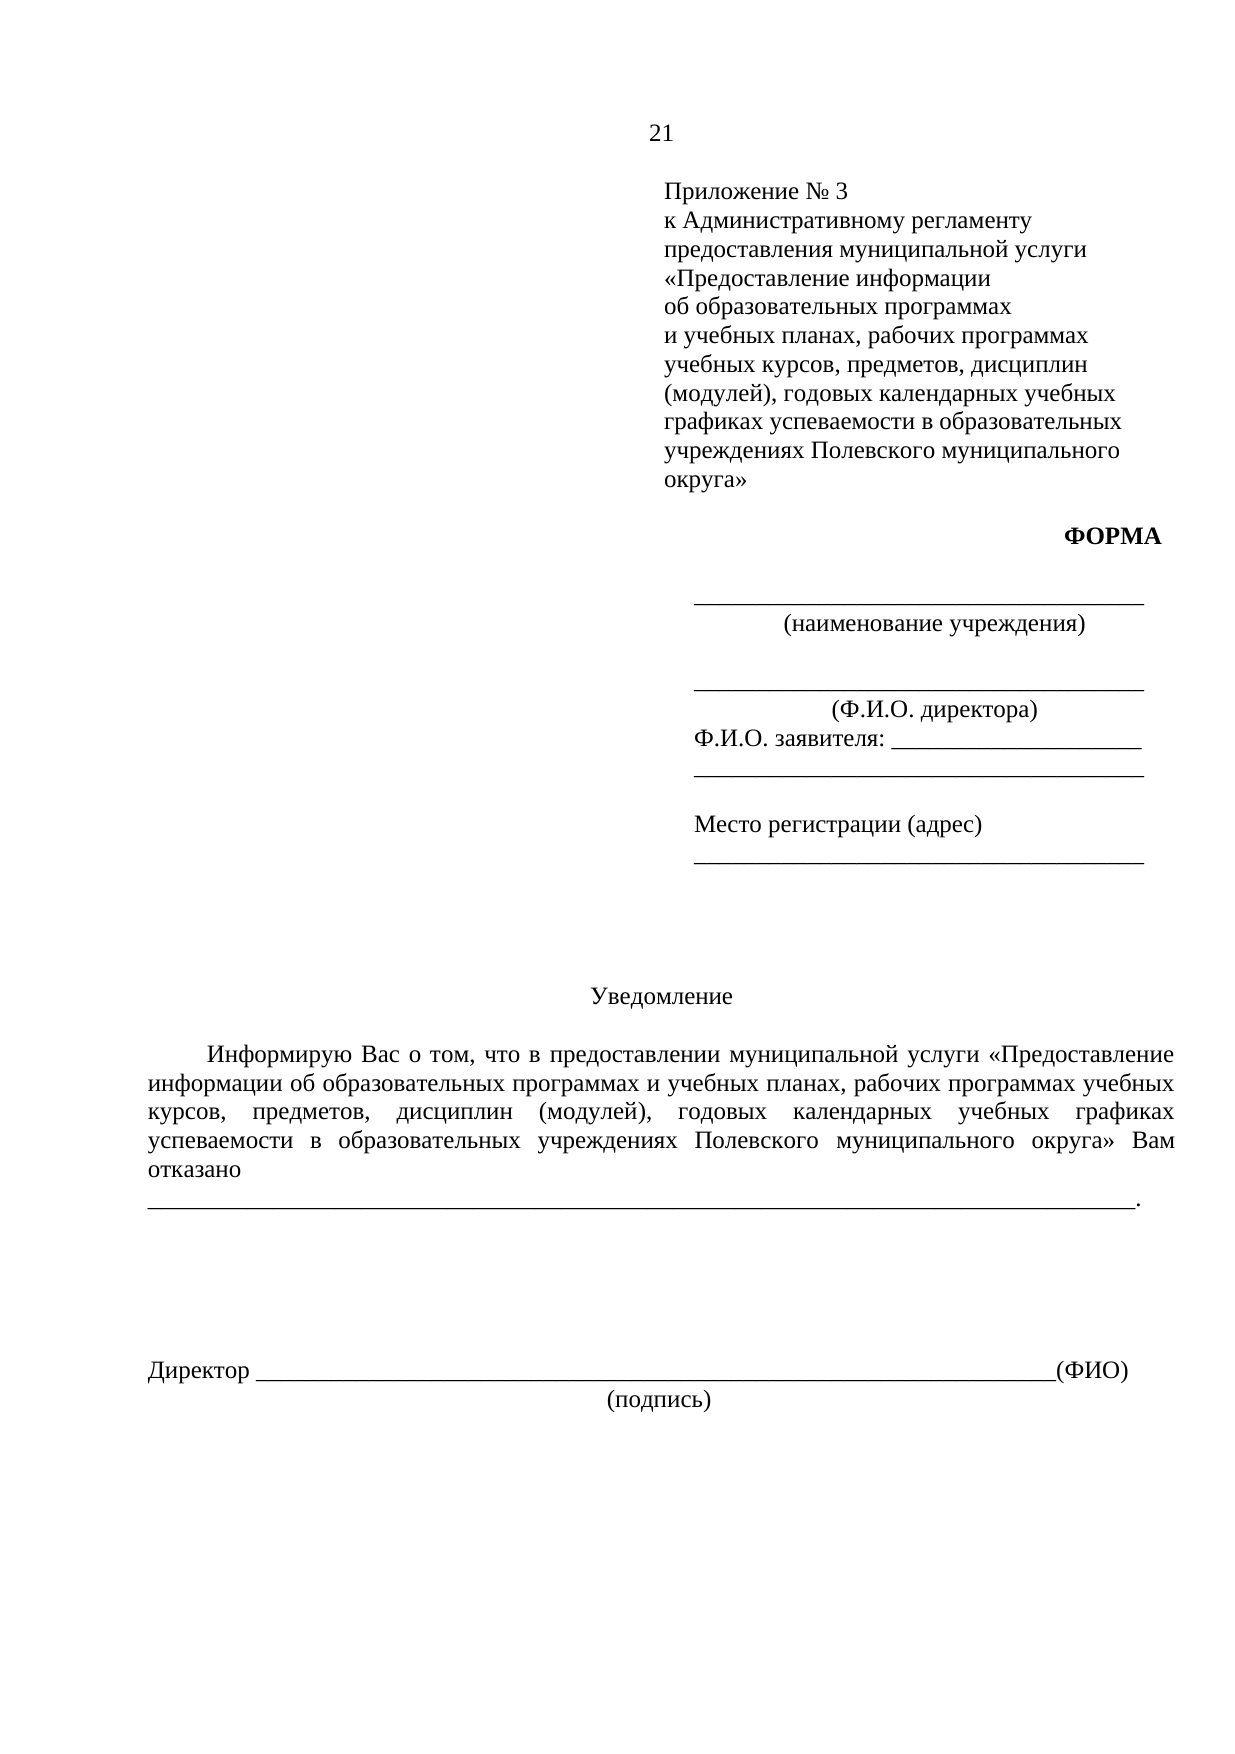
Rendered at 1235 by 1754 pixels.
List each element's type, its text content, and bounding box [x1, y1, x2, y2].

text ____________________________________ [694, 579, 1175, 608]
text (подпись) [148, 1384, 1175, 1413]
text «Предоставление информации об образовательных программах и учебных планах, рабочих программах учебных курсов, предметов, дисциплин (модулей), годовых календарных учебных графиках успеваемости в образовательных учреждениях Полевского муниципального округа» [664, 263, 1175, 493]
text ____________________________________ [694, 751, 1175, 780]
text ФОРМА [516, 521, 1175, 550]
text предоставления муниципальной услуги [664, 234, 1175, 263]
text Приложение № 3 [664, 176, 1175, 205]
text Директор ________________________________________________________________(ФИО) [148, 1355, 1175, 1384]
text Информирую Вас о том, что в предоставлении муниципальной услуги «Предоставление информации об образовательных программах и учебных планах, рабочих программах учебных курсов, предметов, дисциплин (модулей), годовых календарных учебных графиках успеваемости в образовательных учреждениях Полевского муниципального округа» Вам отказано _______________________________________________________________________________. [148, 1039, 1175, 1211]
text ____________________________________ [694, 838, 1175, 866]
text (наименование учреждения) [694, 608, 1175, 636]
text к Административному регламенту [664, 205, 1175, 234]
text Уведомление [148, 981, 1175, 1010]
text ____________________________________ [694, 665, 1175, 694]
text Ф.И.О. заявителя: ____________________ [694, 723, 1175, 751]
text (Ф.И.О. директора) [694, 694, 1175, 723]
text Место регистрации (адрес) [694, 809, 1175, 838]
